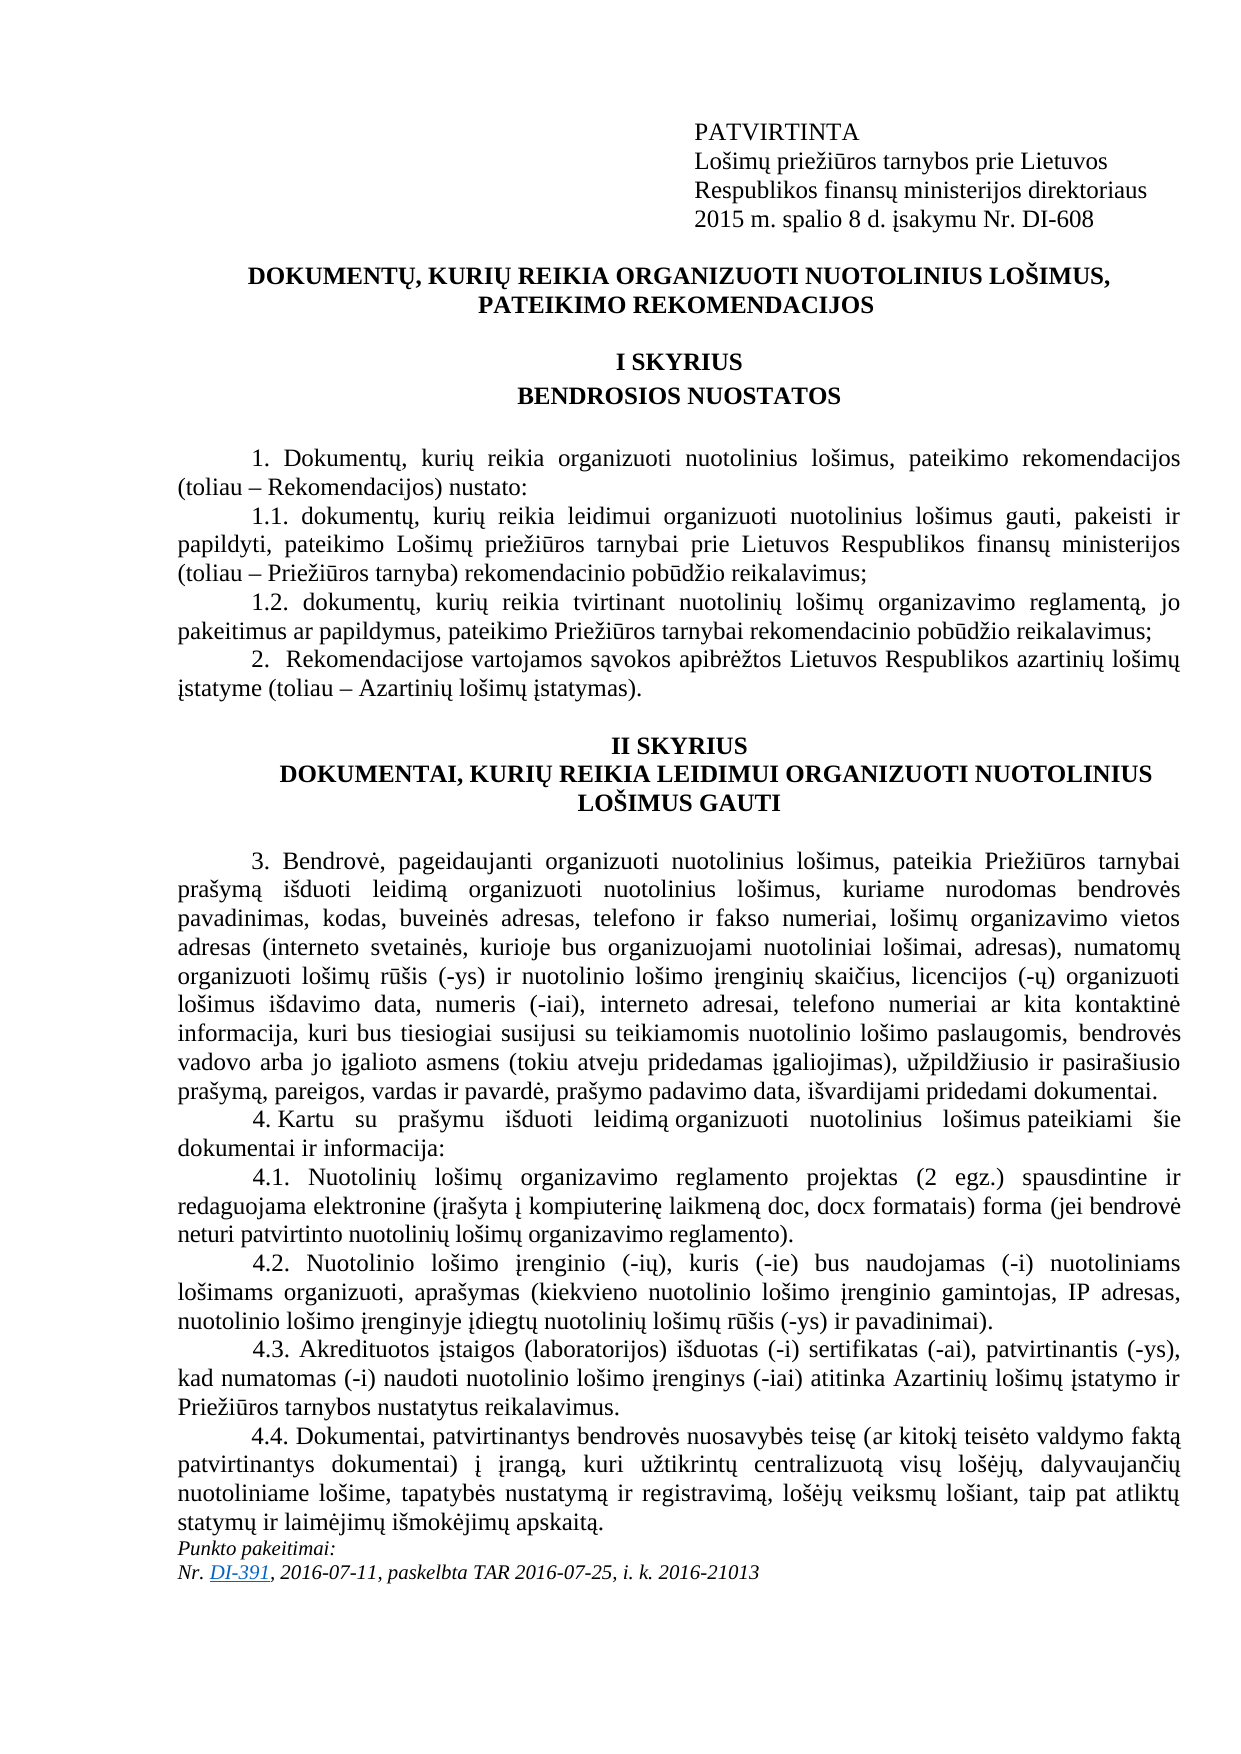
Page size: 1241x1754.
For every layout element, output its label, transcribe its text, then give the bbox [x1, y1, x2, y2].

text DOKUMENTŲ, KURIŲ REIKIA ORGANIZUOTI NUOTOLINIUS LOŠIMUS, PATEIKIMO REKOMENDACIJOS [177, 261, 1181, 319]
text 4.1. Nuotolinių lošimų organizavimo reglamento projektas (2 egz.) spausdintine ir redaguojama elektronine (įrašyta į kompiuterinę laikmeną doc, docx formatais) forma (jei bendrovė neturi patvirtinto nuotolinių lošimų organizavimo reglamento). [177, 1162, 1181, 1248]
text BENDROSIOS NUOSTATOS [177, 381, 1181, 410]
text I SKYRIUS [177, 347, 1181, 376]
text Lošimų priežiūros tarnybos prie Lietuvos [694, 146, 1181, 175]
text 4.4. Dokumentai, patvirtinantys bendrovės nuosavybės teisę (ar kitokį teisėto valdymo faktą patvirtinantys dokumentai) į įrangą, kuri užtikrintų centralizuotą visų lošėjų, dalyvaujančių nuotoliniame lošime, tapatybės nustatymą ir registravimą, lošėjų veiksmų lošiant, taip pat atliktų statymų ir laimėjimų išmokėjimų apskaitą. [177, 1421, 1181, 1536]
text PATVIRTINTA [694, 117, 1181, 146]
text Punkto pakeitimai: [177, 1536, 1181, 1560]
text II SKYRIUS [177, 731, 1181, 759]
text 1. Dokumentų, kurių reikia organizuoti nuotolinius lošimus, pateikimo rekomendacijos (toliau – Rekomendacijos) nustato: [177, 443, 1181, 501]
text 4.2. Nuotolinio lošimo įrenginio (-ių), kuris (-ie) bus naudojamas (-i) nuotoliniams lošimams organizuoti, aprašymas (kiekvieno nuotolinio lošimo įrenginio gamintojas, IP adresas, nuotolinio lošimo įrenginyje įdiegtų nuotolinių lošimų rūšis (-ys) ir pavadinimai). [177, 1248, 1181, 1334]
text 1.2. dokumentų, kurių reikia tvirtinant nuotolinių lošimų organizavimo reglamentą, jo pakeitimus ar papildymus, pateikimo Priežiūros tarnybai rekomendacinio pobūdžio reikalavimus; [177, 587, 1181, 644]
text Respublikos finansų ministerijos direktoriaus [694, 175, 1181, 204]
text 2015 m. spalio 8 d. įsakymu Nr. DI-608 [694, 204, 1181, 232]
text Nr. DI-391, 2016-07-11, paskelbta TAR 2016-07-25, i. k. 2016-21013 [177, 1560, 1181, 1584]
text 2. Rekomendacijose vartojamos sąvokos apibrėžtos Lietuvos Respublikos azartinių lošimų įstatyme (toliau – Azartinių lošimų įstatymas). [177, 644, 1181, 702]
text 3. Bendrovė, pageidaujanti organizuoti nuotolinius lošimus, pateikia Priežiūros tarnybai prašymą išduoti leidimą organizuoti nuotolinius lošimus, kuriame nurodomas bendrovės pavadinimas, kodas, buveinės adresas, telefono ir fakso numeriai, lošimų organizavimo vietos adresas (interneto svetainės, kurioje bus organizuojami nuotoliniai lošimai, adresas), numatomų organizuoti lošimų rūšis (-ys) ir nuotolinio lošimo įrenginių skaičius, licencijos (-ų) organizuoti lošimus išdavimo data, numeris (-iai), interneto adresai, telefono numeriai ar kita kontaktinė informacija, kuri bus tiesiogiai susijusi su teikiamomis nuotolinio lošimo paslaugomis, bendrovės vadovo arba jo įgalioto asmens (tokiu atveju pridedamas įgaliojimas), užpildžiusio ir pasirašiusio prašymą, pareigos, vardas ir pavardė, prašymo padavimo data, išvardijami pridedami dokumentai. [177, 846, 1181, 1104]
text 4. Kartu su prašymu išduoti leidimą organizuoti nuotolinius lošimus pateikiami šie dokumentai ir informacija: [177, 1104, 1181, 1162]
text DOKUMENTAI, KURIŲ REIKIA LEIDIMUI ORGANIZUOTI NUOTOLINIUS LOŠIMUS GAUTI [177, 759, 1181, 817]
text 4.3. Akredituotos įstaigos (laboratorijos) išduotas (-i) sertifikatas (-ai), patvirtinantis (-ys), kad numatomas (-i) naudoti nuotolinio lošimo įrenginys (-iai) atitinka Azartinių lošimų įstatymo ir Priežiūros tarnybos nustatytus reikalavimus. [177, 1334, 1181, 1421]
text 1.1. dokumentų, kurių reikia leidimui organizuoti nuotolinius lošimus gauti, pakeisti ir papildyti, pateikimo Lošimų priežiūros tarnybai prie Lietuvos Respublikos finansų ministerijos (toliau – Priežiūros tarnyba) rekomendacinio pobūdžio reikalavimus; [177, 501, 1181, 587]
